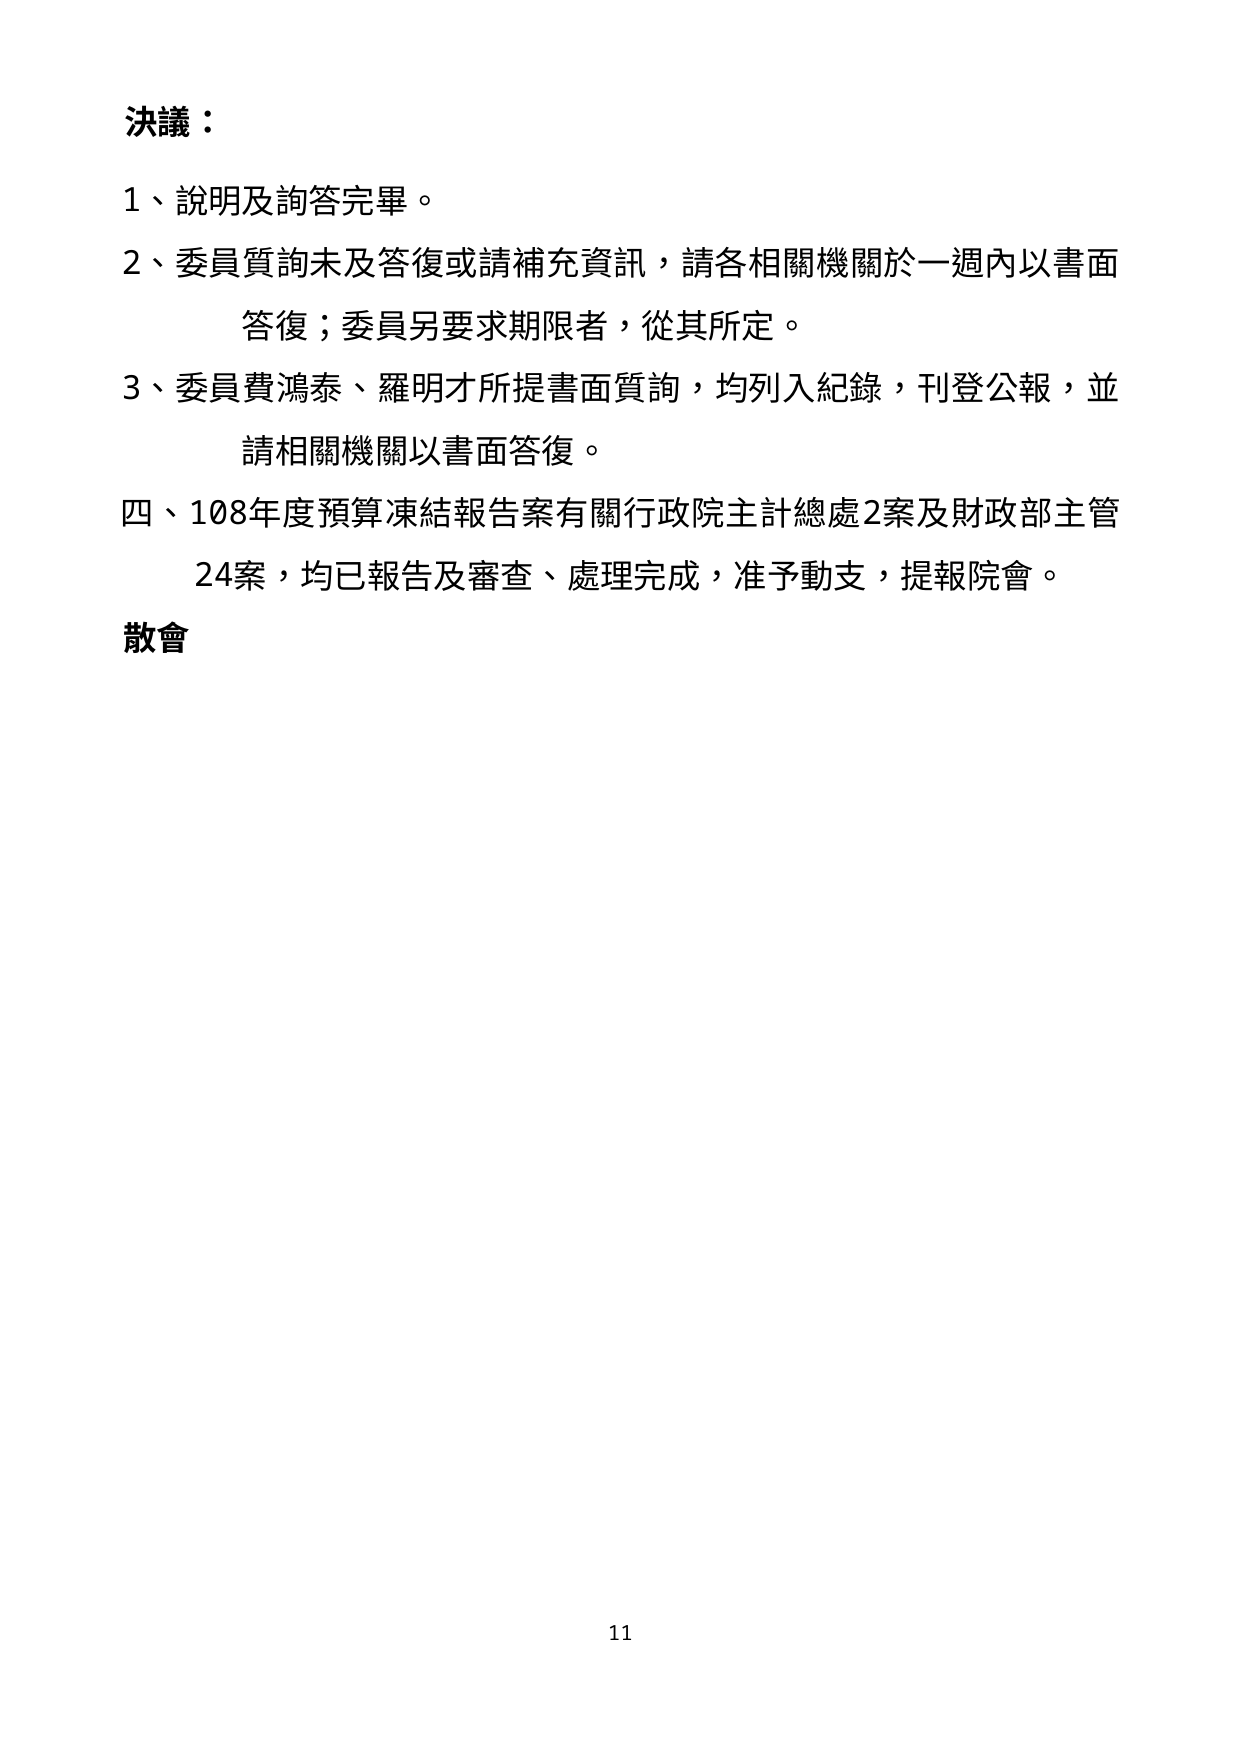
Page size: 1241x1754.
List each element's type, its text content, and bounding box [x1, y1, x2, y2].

text 四、108年度預算凍結報告案有關行政院主計總處2案及財政部主管24案，均已報告及審查、處理完成，准予動支，提報院會。 [120, 469, 1120, 594]
list 說明及詢答完畢。 [121, 157, 1120, 219]
text 散會 [123, 594, 1120, 657]
text 決議： [124, 94, 1120, 144]
list 委員質詢未及答復或請補充資訊，請各相關機關於一週內以書面答復；委員另要求期限者，從其所定。 [121, 219, 1120, 344]
list 委員費鴻泰、羅明才所提書面質詢，均列入紀錄，刊登公報，並請相關機關以書面答復。 [121, 344, 1120, 469]
